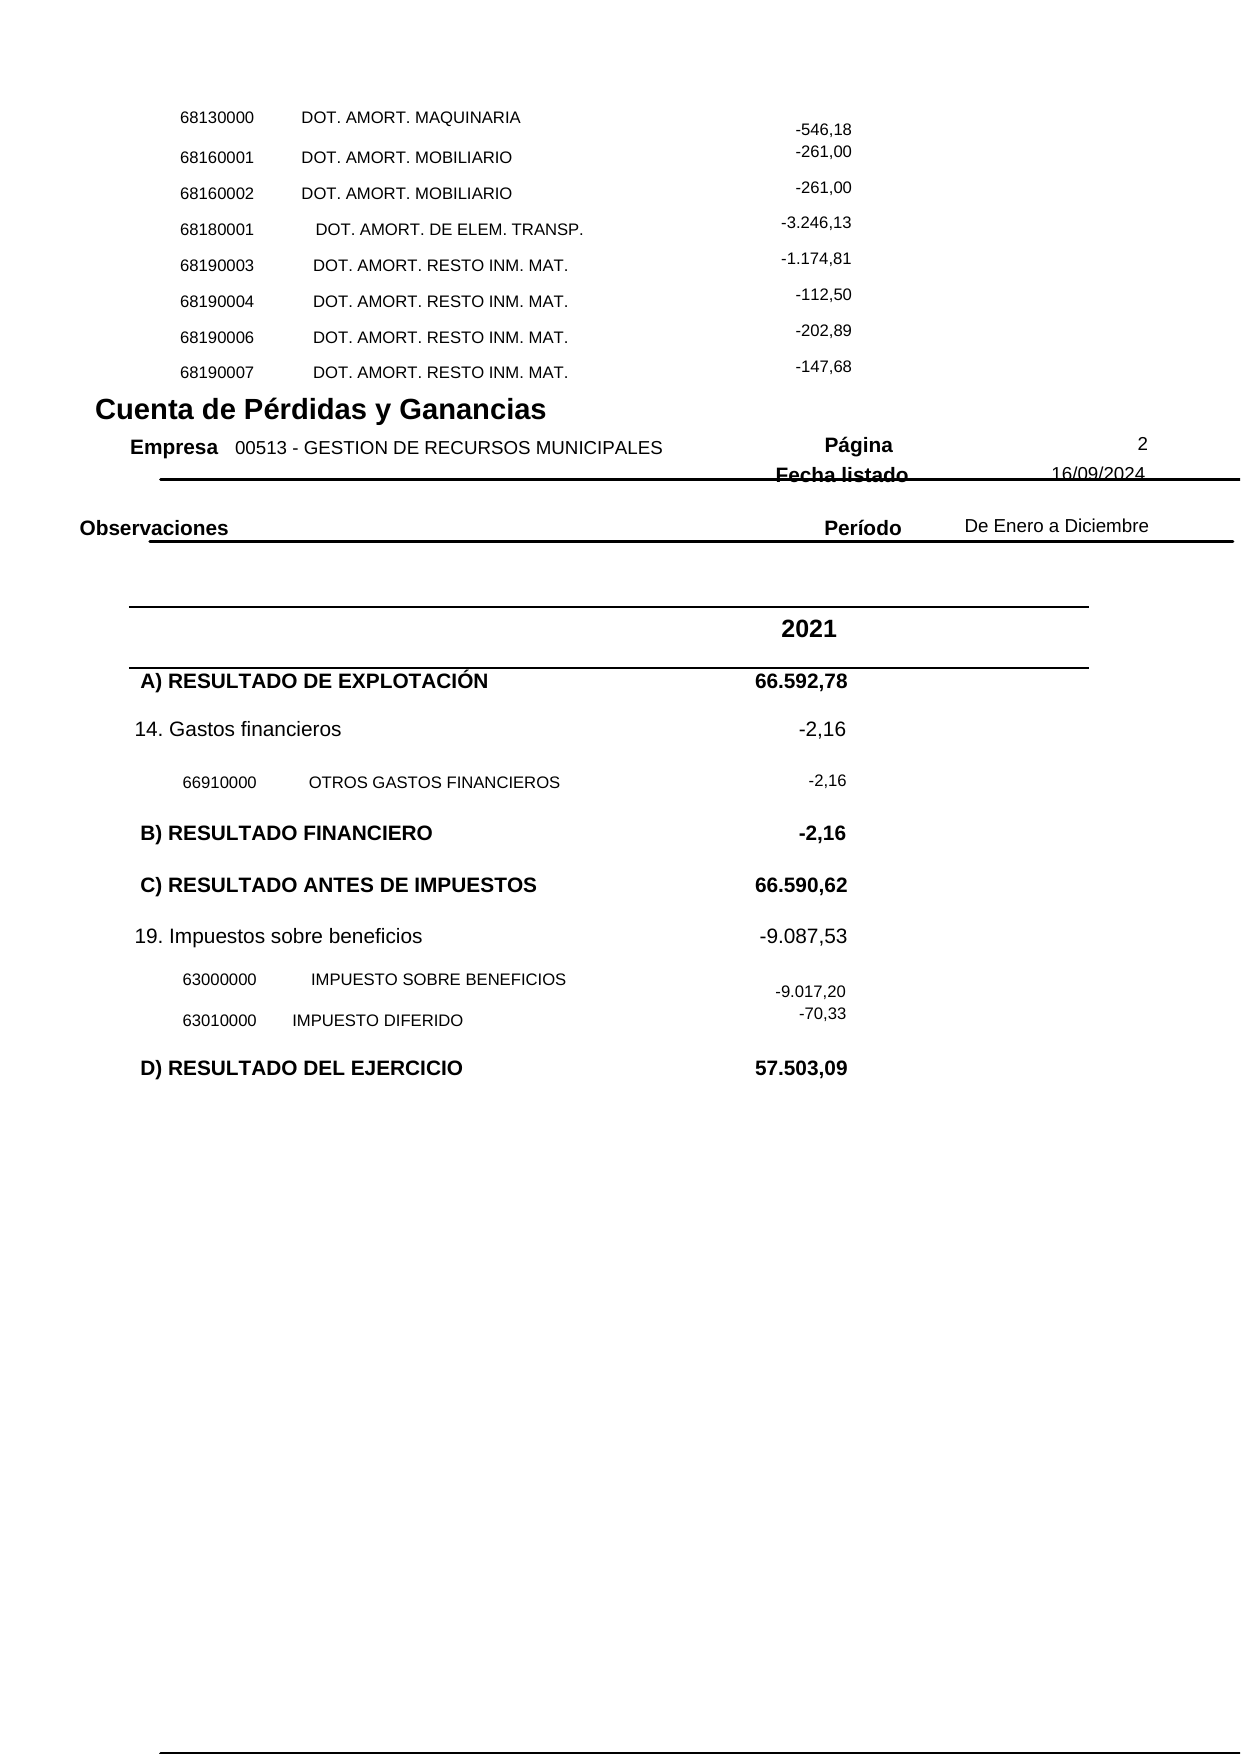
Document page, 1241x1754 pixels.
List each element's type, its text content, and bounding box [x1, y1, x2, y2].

table_cell [995, 1044, 1089, 1082]
table_cell 63000000 IMPUESTO SOBRE BENEFICIOS [134, 963, 726, 1004]
table_cell [857, 1044, 883, 1082]
table_header [857, 608, 883, 667]
table_cell [860, 357, 885, 392]
table_cell -112,50 [728, 285, 858, 321]
table_cell [885, 249, 914, 285]
table_cell [857, 755, 883, 807]
table_header [995, 608, 1089, 667]
table_cell [850, 705, 857, 755]
table_header 2021 [739, 608, 857, 667]
table_cell [995, 755, 1089, 807]
table_header [914, 608, 994, 667]
table_cell [995, 357, 1089, 392]
table_cell [995, 213, 1089, 249]
table_cell [883, 705, 914, 755]
table_cell -1.174,81 [728, 249, 858, 285]
table_cell [995, 912, 1089, 963]
table_cell -147,68 [728, 357, 858, 392]
table_cell [857, 669, 883, 704]
table_cell [885, 213, 914, 249]
table_cell [995, 101, 1089, 142]
table_header [661, 608, 739, 667]
table_cell [995, 178, 1089, 213]
table_header [883, 608, 914, 667]
table_cell -202,89 [728, 321, 858, 357]
table_cell [885, 285, 914, 321]
table_cell [850, 807, 857, 860]
table_cell [860, 142, 885, 177]
table_cell 66910000 OTROS GASTOS FINANCIEROS [134, 755, 726, 807]
table_cell [850, 860, 857, 912]
table_cell 19. Impuestos sobre beneficios [134, 912, 726, 963]
table_cell 68130000 DOT. AMORT. MAQUINARIA [132, 101, 728, 142]
table_cell [850, 1004, 857, 1043]
table_cell 68190003 DOT. AMORT. RESTO INM. MAT. [132, 249, 728, 285]
table_cell -2,16 [726, 705, 849, 755]
table_cell -9.087,53 [726, 912, 849, 963]
table_cell 57.503,09 [726, 1044, 849, 1082]
table_cell [129, 963, 134, 1004]
table_cell [995, 1004, 1089, 1043]
table_cell [860, 178, 885, 213]
table_cell Período [754, 515, 964, 540]
table_cell 68180001 DOT. AMORT. DE ELEM. TRANSP. [132, 213, 728, 249]
table_cell [857, 963, 883, 1004]
table_cell [857, 807, 883, 860]
table_cell [914, 1044, 994, 1082]
table_cell C) RESULTADO ANTES DE IMPUESTOS [134, 860, 726, 912]
table_cell [129, 669, 134, 704]
table_cell -261,00 [728, 142, 858, 177]
table_cell -70,33 [726, 1004, 849, 1043]
table_cell -9.017,20 [726, 963, 849, 1004]
table_cell -2,16 [726, 755, 849, 807]
table_header Página [754, 433, 964, 463]
table_header Empresa 00513 - GESTION DE RECURSOS MUNICIPALES [79, 433, 754, 463]
table_cell [860, 321, 885, 357]
table_cell De Enero a Diciembre [964, 515, 1198, 540]
table_header [632, 608, 661, 667]
table_cell [914, 705, 994, 755]
table_cell [995, 142, 1089, 177]
table_cell [914, 101, 995, 142]
table_cell [914, 285, 995, 321]
table_cell [914, 142, 995, 177]
table_cell [995, 963, 1089, 1004]
table_cell [79, 463, 754, 515]
table_cell [129, 912, 134, 963]
table_cell -546,18 [728, 101, 858, 142]
table_cell [995, 669, 1089, 704]
table_header [129, 608, 632, 667]
table_cell [883, 912, 914, 963]
table_cell [914, 178, 995, 213]
table_cell [850, 912, 857, 963]
table_cell [850, 755, 857, 807]
table_cell [860, 285, 885, 321]
table_cell [995, 321, 1089, 357]
table_cell [860, 213, 885, 249]
table_cell [914, 963, 994, 1004]
table_cell [885, 142, 914, 177]
table_cell 68190007 DOT. AMORT. RESTO INM. MAT. [132, 357, 728, 392]
table_cell [883, 807, 914, 860]
table_cell [914, 807, 994, 860]
table_cell [914, 669, 994, 704]
table_cell [964, 481, 1198, 515]
table_cell [129, 1004, 134, 1043]
table_cell [129, 755, 134, 807]
table_cell [129, 705, 134, 755]
table_cell 68160001 DOT. AMORT. MOBILIARIO [132, 142, 728, 177]
table_cell [857, 860, 883, 912]
table_cell A) RESULTADO DE EXPLOTACIÓN [134, 669, 726, 704]
table_cell Fecha listado [754, 481, 964, 515]
table_cell 14. Gastos financieros [134, 705, 726, 755]
table_cell [857, 1004, 883, 1043]
table_cell D) RESULTADO DEL EJERCICIO [134, 1044, 726, 1082]
table_cell [995, 285, 1089, 321]
table_cell Observaciones [79, 515, 754, 542]
table_cell [857, 705, 883, 755]
table_cell [857, 912, 883, 963]
table_cell [883, 1044, 914, 1082]
table_cell [914, 912, 994, 963]
table_cell [995, 249, 1089, 285]
table_cell [850, 1044, 857, 1082]
table_cell [129, 860, 134, 912]
table_cell [883, 755, 914, 807]
table_cell [995, 705, 1089, 755]
table_cell [860, 101, 885, 142]
table_cell [914, 1004, 994, 1043]
table_cell 63010000 IMPUESTO DIFERIDO [134, 1004, 726, 1043]
table_cell 68160002 DOT. AMORT. MOBILIARIO [132, 178, 728, 213]
table_cell [883, 1004, 914, 1043]
text Cuenta de Pérdidas y Ganancias [95, 392, 1090, 426]
table_cell 68190004 DOT. AMORT. RESTO INM. MAT. [132, 285, 728, 321]
table_cell [995, 860, 1089, 912]
table_cell [995, 807, 1089, 860]
table_cell 66.592,78 [726, 669, 849, 704]
table_cell [883, 860, 914, 912]
table_cell 16/09/2024 [964, 463, 1198, 478]
table_cell [885, 357, 914, 392]
table_cell [129, 807, 134, 860]
table_cell [883, 963, 914, 1004]
table_cell [885, 101, 914, 142]
table_cell [914, 755, 994, 807]
table_cell 68190006 DOT. AMORT. RESTO INM. MAT. [132, 321, 728, 357]
table_header 2 [964, 433, 1198, 463]
table_cell [850, 963, 857, 1004]
table_cell Fecha listado [754, 463, 964, 478]
table_cell [885, 178, 914, 213]
table_cell [850, 669, 857, 704]
table_cell [914, 213, 995, 249]
table_cell [860, 249, 885, 285]
table_cell [914, 321, 995, 357]
table_cell [914, 249, 995, 285]
table_cell B) RESULTADO FINANCIERO [134, 807, 726, 860]
table_cell [914, 860, 994, 912]
table_cell [129, 1044, 134, 1082]
table_cell [914, 357, 995, 392]
table_cell -2,16 [726, 807, 849, 860]
table_cell [883, 669, 914, 704]
table_cell [885, 321, 914, 357]
table_cell -261,00 [728, 178, 858, 213]
table_cell 66.590,62 [726, 860, 849, 912]
table_cell -3.246,13 [728, 213, 858, 249]
